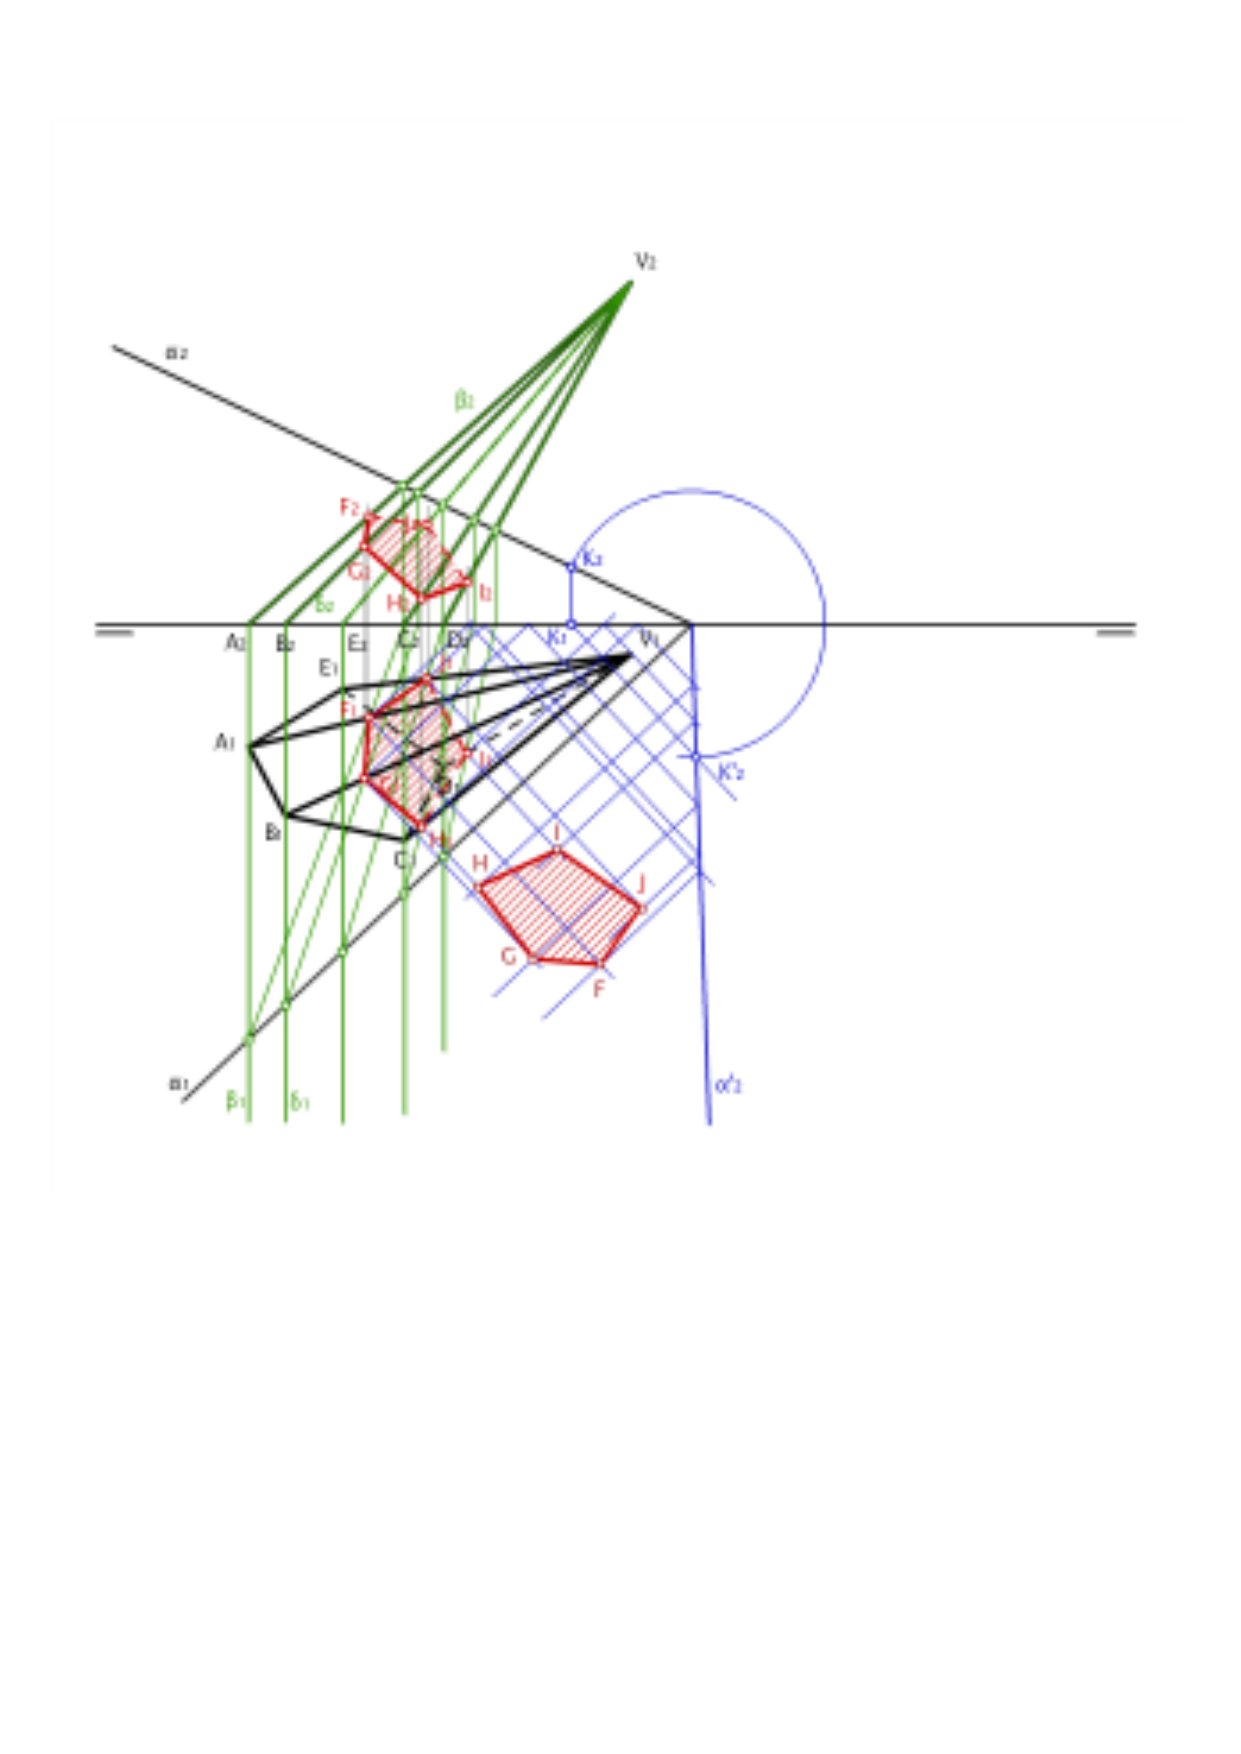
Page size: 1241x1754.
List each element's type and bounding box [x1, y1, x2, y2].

picture [50, 118, 1191, 1191]
